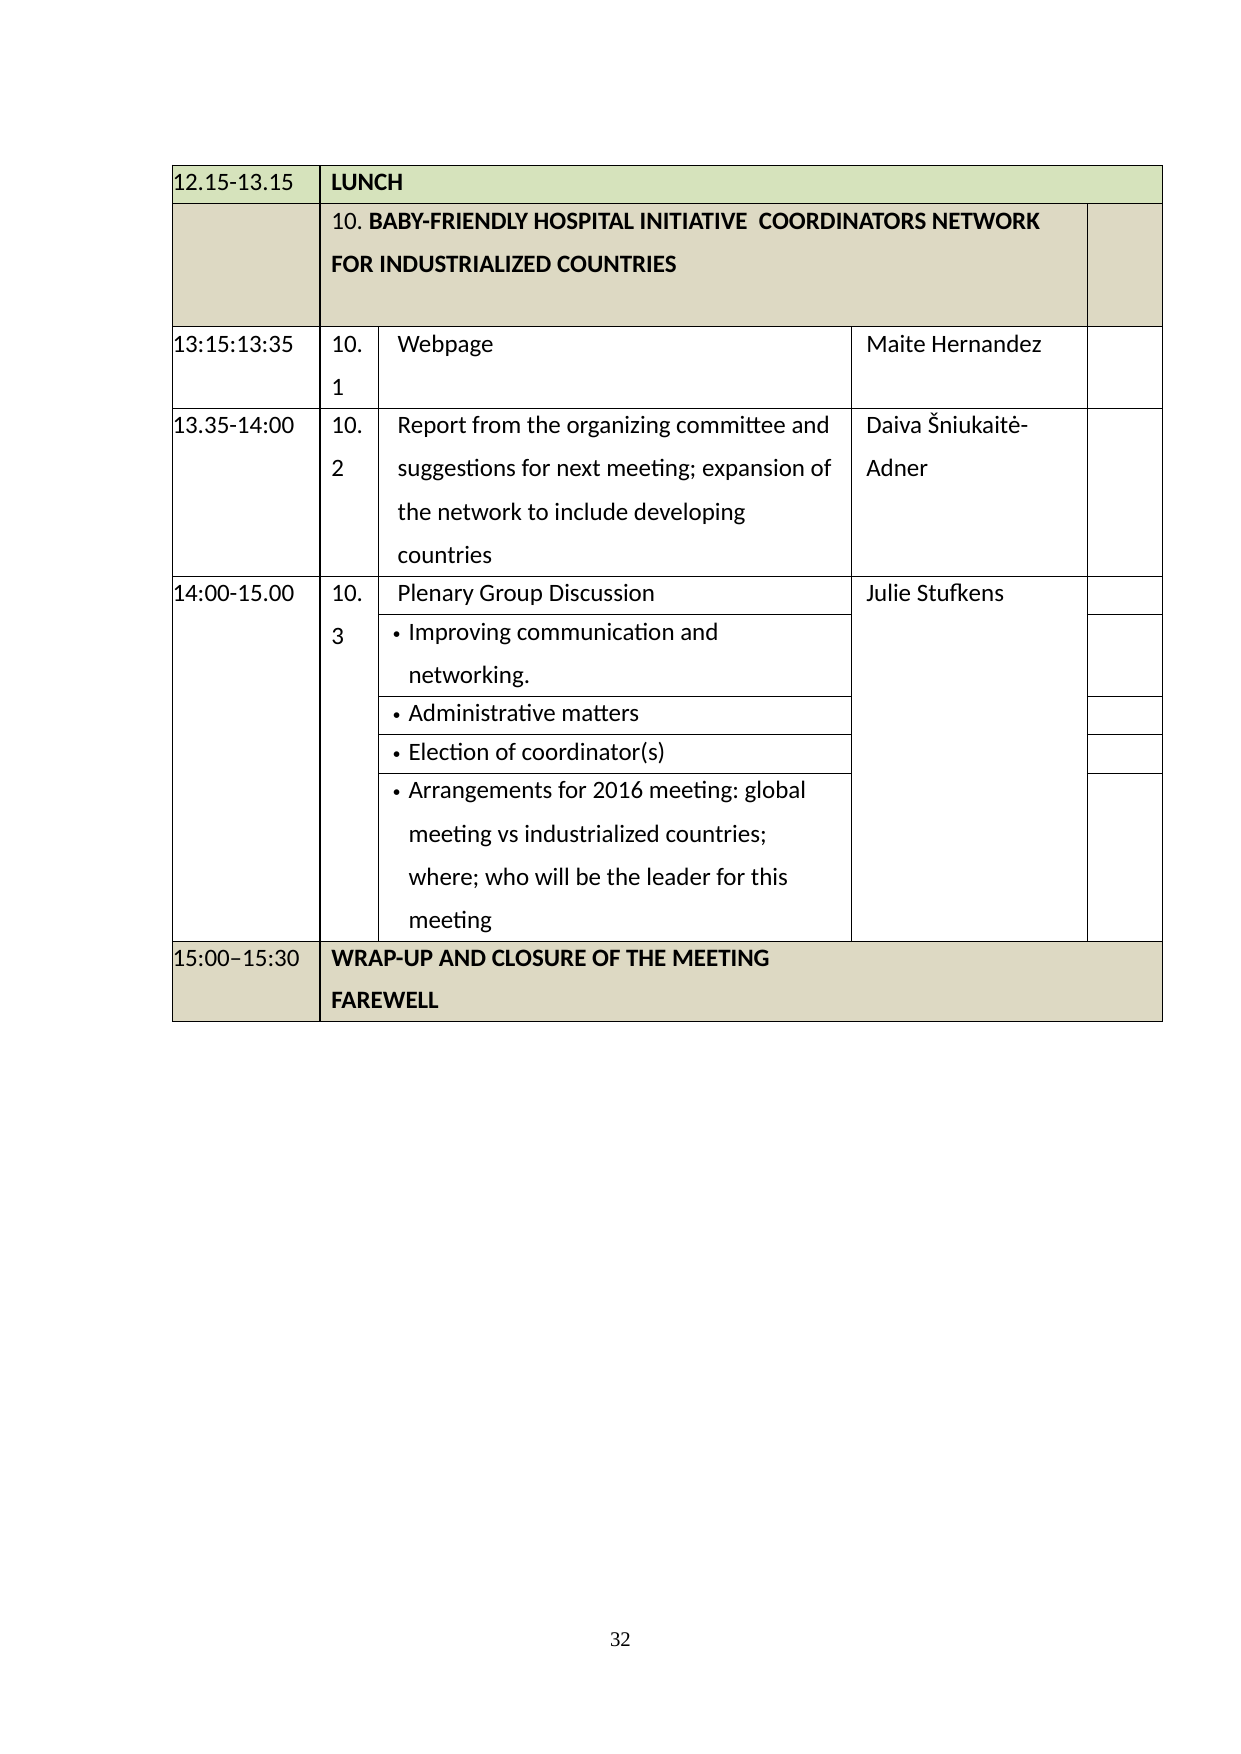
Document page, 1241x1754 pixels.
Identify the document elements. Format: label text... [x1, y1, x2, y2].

table_cell [1088, 774, 1162, 941]
table_cell Webpage [379, 327, 851, 408]
table_cell Improving communication and networking. [379, 615, 851, 696]
table_cell 10.2 [321, 409, 378, 576]
table_cell Report from the organizing committee and suggestions for next meeting; expansion of the network to include developing countries [379, 409, 851, 576]
table_cell [1163, 734, 1240, 773]
table_cell 12.15-13.15 [173, 166, 319, 203]
table_cell [1088, 204, 1162, 326]
table_cell [1088, 697, 1162, 734]
table_cell [1163, 326, 1240, 408]
table_cell [1163, 614, 1240, 696]
table_cell [1163, 696, 1240, 734]
table_cell Daiva Šniukaitė-Adner [852, 409, 1087, 576]
table_cell 10.1 [321, 327, 378, 408]
table_cell 13:15:13:35 [173, 327, 319, 408]
table_cell [1163, 408, 1240, 576]
table_cell [1163, 165, 1240, 203]
table_cell 10.3 [321, 577, 378, 941]
table_cell [1088, 615, 1162, 696]
table_cell LUNCH [321, 166, 1162, 203]
table_cell [1088, 327, 1162, 408]
table_cell 15:00–15:30 [173, 942, 319, 1021]
table_cell WRAP-UP AND CLOSURE OF THE MEETING FAREWELL [321, 942, 1162, 1021]
table_cell Maite Hernandez [852, 327, 1087, 408]
table_cell [1163, 773, 1240, 941]
table_cell Election of coordinator(s) [379, 735, 851, 773]
table_cell [1163, 576, 1240, 614]
table_cell [1088, 735, 1162, 773]
table_cell [173, 204, 319, 326]
table_cell [1088, 577, 1162, 614]
table_cell [1163, 203, 1240, 326]
table_cell Julie Stufkens [852, 577, 1087, 941]
table_cell 14:00-15.00 [173, 577, 319, 941]
table_cell 10. BABY-FRIENDLY HOSPITAL INITIATIVE COORDINATORS NETWORK FOR INDUSTRIALIZED COUNTRIES [321, 204, 1087, 326]
table_cell Arrangements for 2016 meeting: global meeting vs industrialized countries; where; who will be the leader for this meeting [379, 774, 851, 941]
table_cell [1088, 409, 1162, 576]
table_cell [1163, 941, 1240, 1021]
table_cell Administrative matters [379, 697, 851, 734]
table_cell Plenary Group Discussion [379, 577, 851, 614]
table_cell 13.35-14:00 [173, 409, 319, 576]
